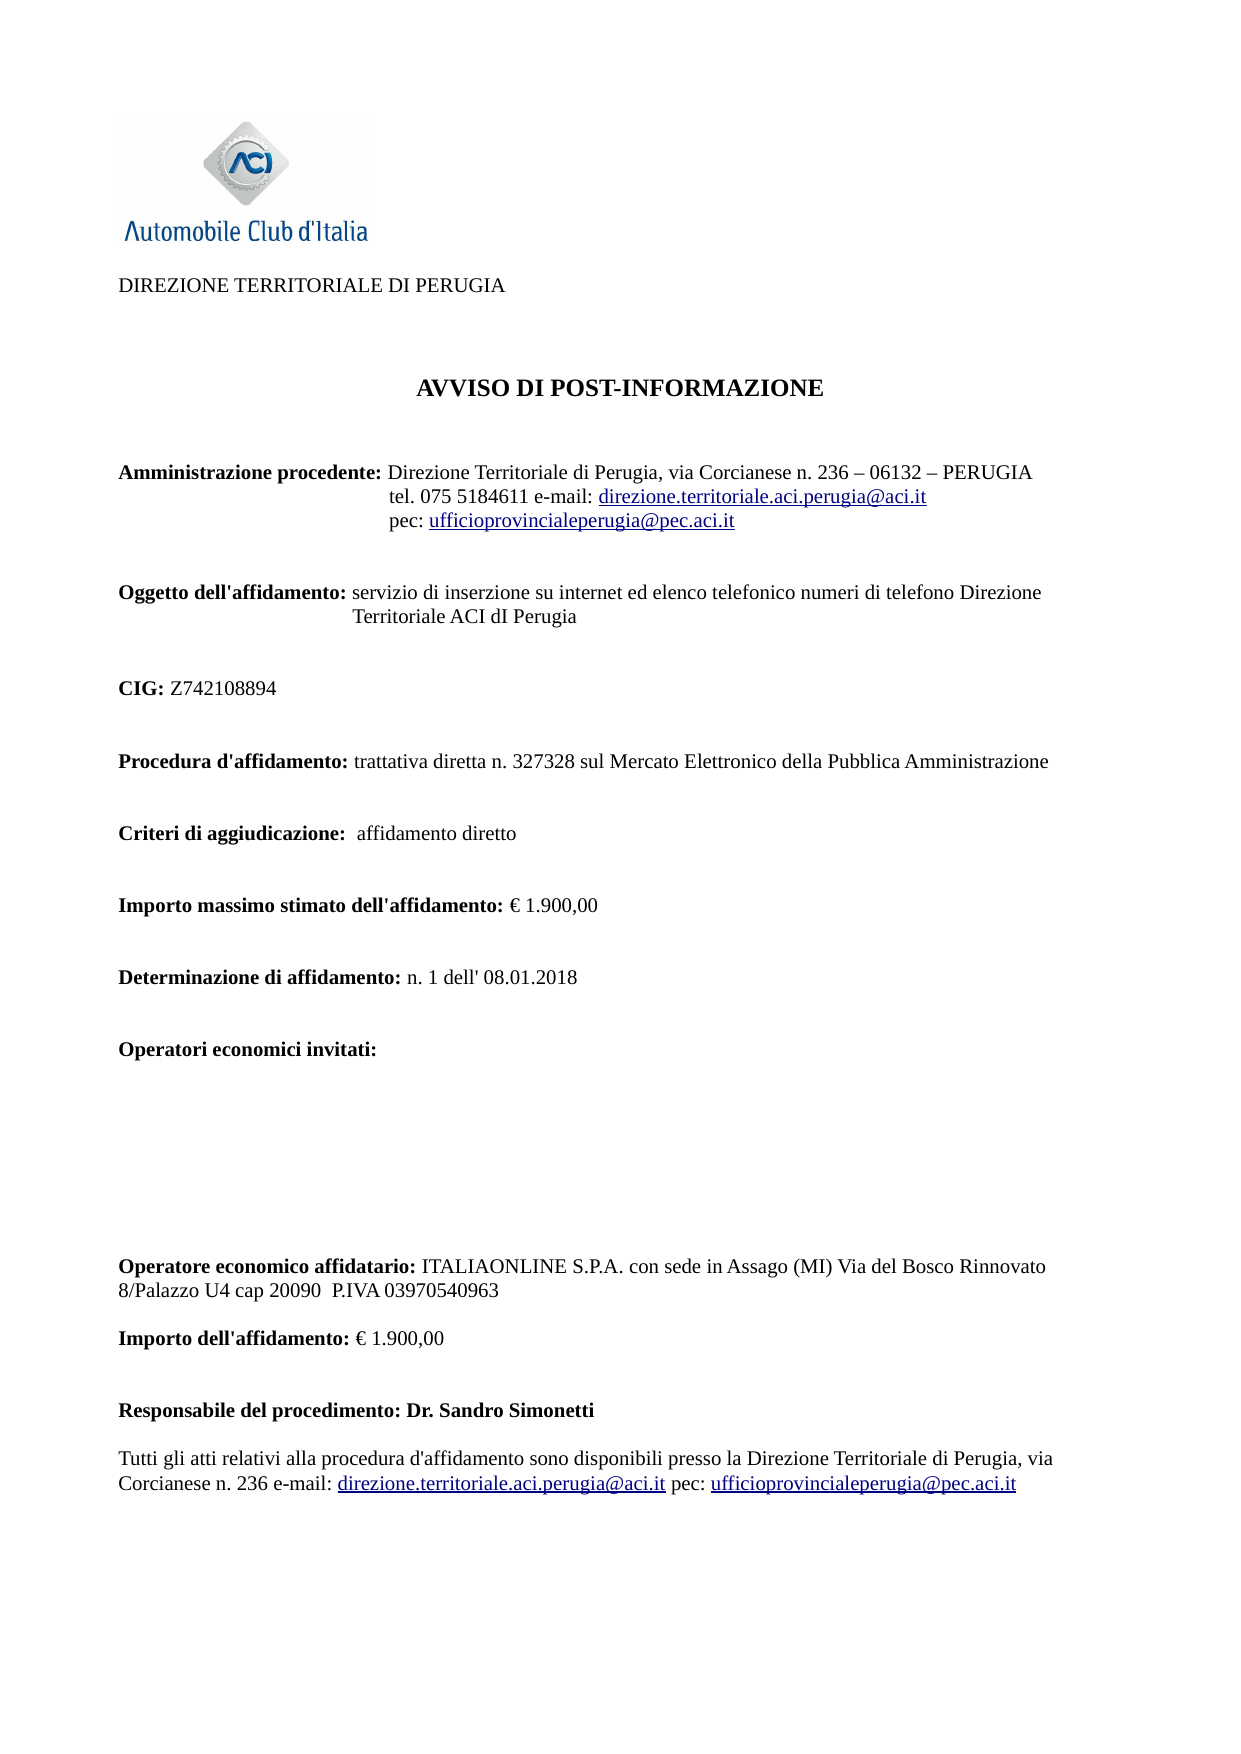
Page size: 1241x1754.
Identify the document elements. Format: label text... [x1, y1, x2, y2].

text Criteri di aggiudicazione: affidamento diretto [118, 821, 1122, 845]
text Operatore economico affidatario: ITALIAONLINE S.P.A. con sede in Assago (MI) Via del Bosco Rinnovato 8/Palazzo U4 cap 20090 P.IVA 03970540963 [118, 1254, 1122, 1302]
text Responsabile del procedimento: Dr. Sandro Simonetti [118, 1398, 1122, 1422]
text AVVISO DI POST-INFORMAZIONE [118, 373, 1122, 402]
text Amministrazione procedente: Direzione Territoriale di Perugia, via Corcianese n. 236 – 06132 – PERUGIA [118, 460, 1122, 484]
text DIREZIONE TERRITORIALE DI PERUGIA [118, 273, 1122, 297]
text Tutti gli atti relativi alla procedura d'affidamento sono disponibili presso la Direzione Territoriale di Perugia, via Corcianese n. 236 e-mail: direzione.territoriale.aci.perugia@aci.it pec: ufficioprovincialeperugia@pec.aci.it [118, 1446, 1122, 1494]
text Operatori economici invitati: [118, 1037, 1122, 1061]
text pec: ufficioprovincialeperugia@pec.aci.it [118, 508, 1122, 532]
text Territoriale ACI dI Perugia [118, 604, 1122, 628]
text Importo dell'affidamento: € 1.900,00 [118, 1326, 1122, 1350]
text Procedura d'affidamento: trattativa diretta n. 327328 sul Mercato Elettronico della Pubblica Amministrazione [118, 748, 1122, 773]
text tel. 075 5184611 e-mail: direzione.territoriale.aci.perugia@aci.it [118, 484, 1122, 508]
text Determinazione di affidamento: n. 1 dell' 08.01.2018 [118, 965, 1122, 989]
text CIG: Z742108894 [118, 676, 1122, 700]
text Importo massimo stimato dell'affidamento: € 1.900,00 [118, 893, 1122, 917]
text Oggetto dell'affidamento: servizio di inserzione su internet ed elenco telefonico numeri di telefono Direzione [118, 580, 1122, 604]
